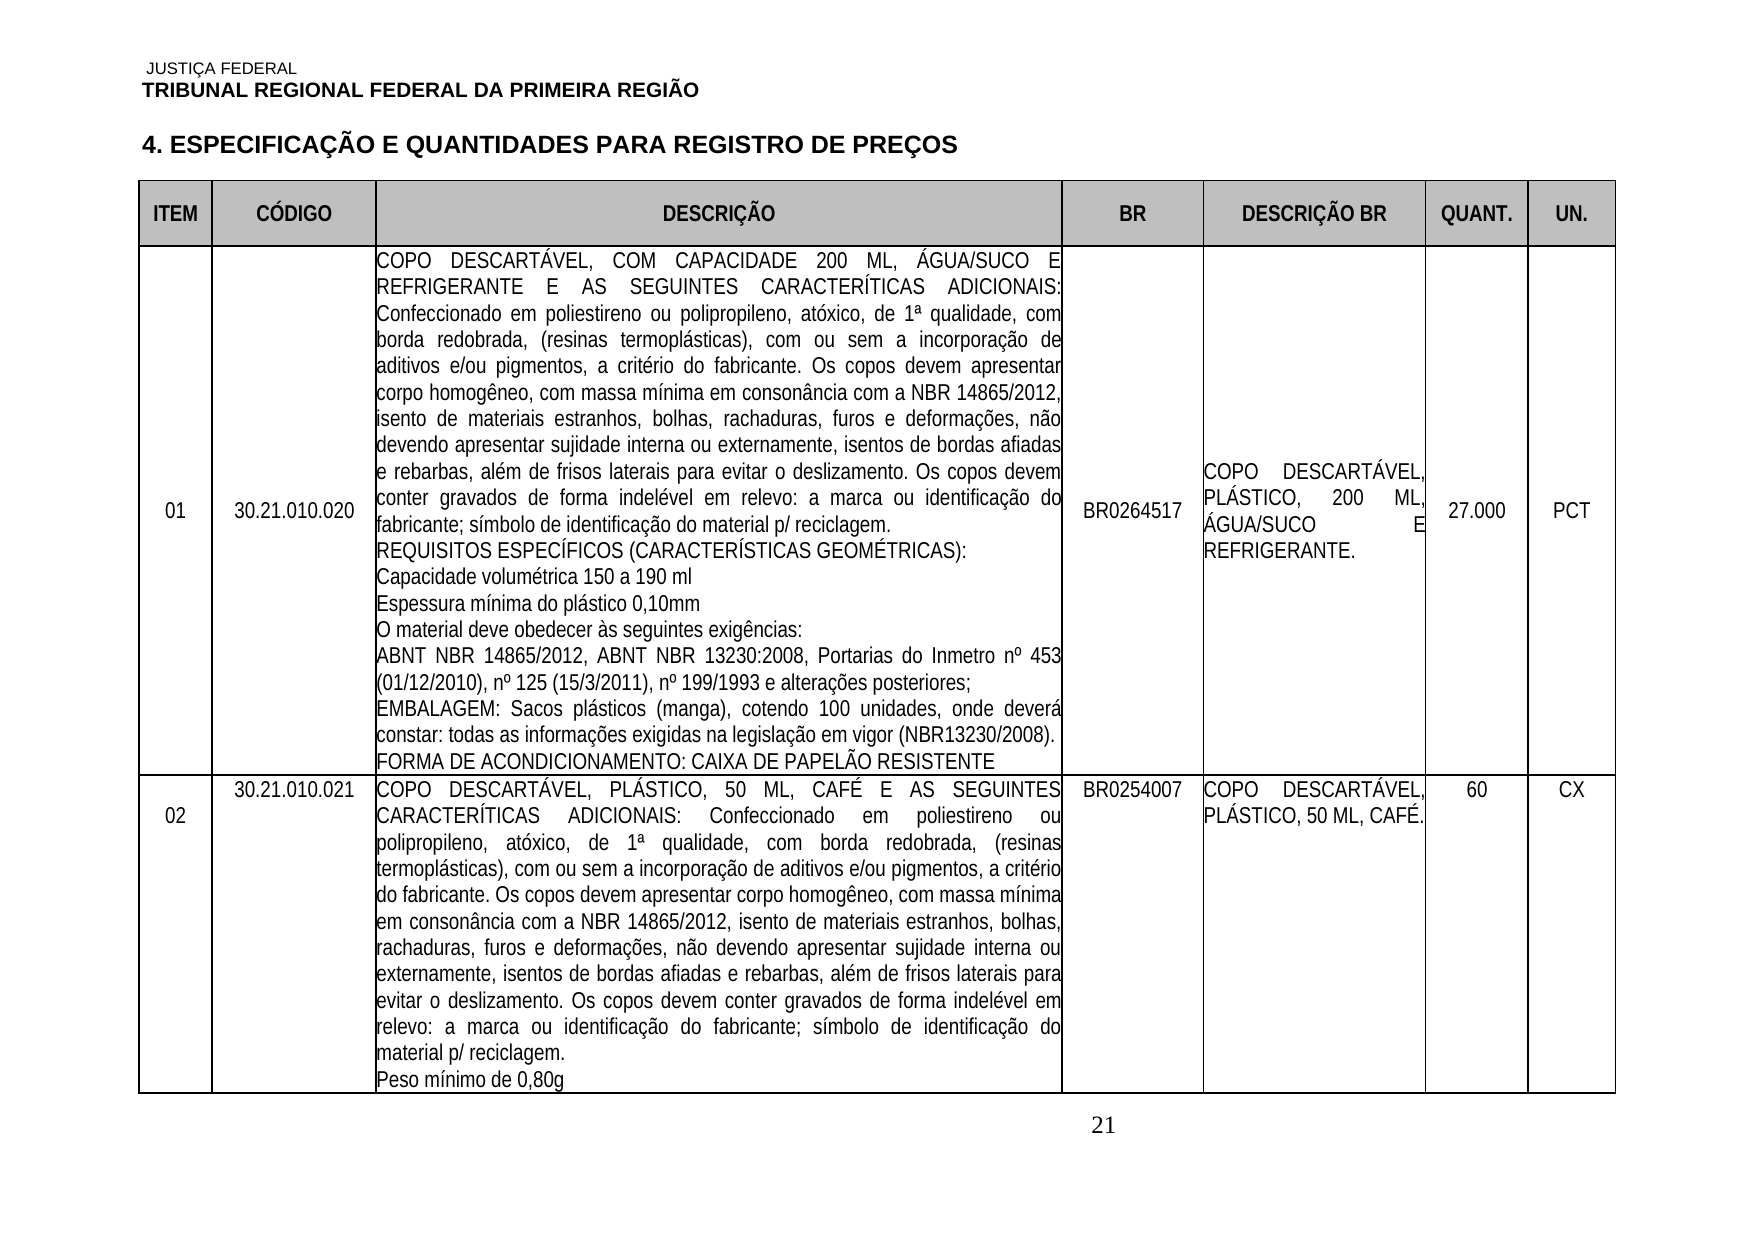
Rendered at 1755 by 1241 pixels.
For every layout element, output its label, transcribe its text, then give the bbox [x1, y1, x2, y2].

table_header DESCRIÇÃO [377, 181, 1061, 245]
table_cell CX [1529, 776, 1615, 1092]
table_cell 27.000 [1426, 247, 1527, 774]
table_cell 30.21.010.021 [213, 776, 302, 1092]
table_cell PCT [1529, 247, 1615, 774]
table_cell BR0264517 [1063, 247, 1203, 774]
table_cell 60 [1426, 776, 1527, 1092]
table_cell COPO DESCARTÁVEL, COM CAPACIDADE 200 ML, ÁGUA/SUCO E REFRIGERANTE E AS SEGUINTES CARACTERÍTICAS ADICIONAIS: Confeccionado em poliestireno ou polipropileno, atóxico, de 1ª qualidade, com borda redobrada, (resinas termoplásticas), com ou sem a incorporação de aditivos e/ou pigmentos, a critério do fabricante. Os copos devem apresentar corpo homogêneo, com massa mínima em consonância com a NBR 14865/2012, isento de materiais estranhos, bolhas, rachaduras, furos e deformações, não devendo apresentar sujidade interna ou externamente, isentos de bordas afiadas e rebarbas, além de frisos laterais para evitar o deslizamento. Os copos devem conter gravados de forma indelével em relevo: a marca ou identificação do fabricante; símbolo de identificação do material p/ reciclagem. REQUISITOS ESPECÍFICOS (CARACTERÍSTICAS GEOMÉTRICAS): Capacidade volumétrica 150 a 190 ml Espessura mínima do plástico 0,10mm O material deve obedecer às seguintes exigências: ABNT NBR 14865/2012, ABNT NBR 13230:2008, Portarias do Inmetro nº 453 (01/12/2010), nº 125 (15/3/2011), nº 199/1993 e alterações posteriores; EMBALAGEM: Sacos plásticos (manga), cotendo 100 unidades, onde deverá constar: todas as informações exigidas na legislação em vigor (NBR13230/2008). FORMA DE ACONDICIONAMENTO: CAIXA DE PAPELÃO RESISTENTE [377, 247, 1061, 774]
table_cell COPO DESCARTÁVEL, PLÁSTICO, 50 ML, CAFÉ E AS SEGUINTES CARACTERÍTICAS ADICIONAIS: Confeccionado em poliestireno ou polipropileno, atóxico, de 1ª qualidade, com borda redobrada, (resinas termoplásticas), com ou sem a incorporação de aditivos e/ou pigmentos, a critério do fabricante. Os copos devem apresentar corpo homogêneo, com massa mínima em consonância com a NBR 14865/2012, isento de materiais estranhos, bolhas, rachaduras, furos e deformações, não devendo apresentar sujidade interna ou externamente, isentos de bordas afiadas e rebarbas, além de frisos laterais para evitar o deslizamento. Os copos devem conter gravados de forma indelével em relevo: a marca ou identificação do fabricante; símbolo de identificação do material p/ reciclagem. Peso mínimo de 0,80g Capacidade volumétrica de 50 ml. O material deve obedecer às seguintes exigências: ABNT NBR 14865/2012, ABNT NBR 13230:2008, Portarias do Inmetro nº 453 (01/12/2010), nº 125 (15/3/2011), nº 199/1993 e alterações posteriores; EMBALAGEM: Sacos plásticos (manga), cotendo 100 unidades, onde deverá constar: todas as informações exigidas na legislação em vigor (NBR13230/2008). FORMA DE ACONDICIONAMENTO: CAIXA DE PAPELÃO RESISTENTE CONTENDO 50 PACOTES. [979, 776, 1061, 1092]
text 4. ESPECIFICAÇÃO E QUANTIDADES PARA REGISTRO DE PREÇOS [142, 130, 1612, 159]
table_cell 02 [140, 776, 211, 1092]
table_cell 01 [140, 247, 211, 774]
table_cell COPO DESCARTÁVEL, PLÁSTICO, 200 ML, ÁGUA/SUCO E REFRIGERANTE. [1204, 247, 1425, 774]
table_header CÓDIGO [213, 181, 375, 245]
table_header BR [1063, 181, 1203, 245]
table_header DESCRIÇÃO BR [1204, 181, 1425, 245]
table_cell 30.21.010.020 [213, 247, 375, 774]
table_header UN. [1529, 181, 1615, 245]
table_cell BR0254007 [1063, 776, 1203, 1092]
table_cell COPO DESCARTÁVEL, PLÁSTICO, 50 ML, CAFÉ. [1204, 776, 1425, 1092]
table_header QUANT. [1426, 181, 1527, 245]
table_header ITEM [140, 181, 211, 245]
